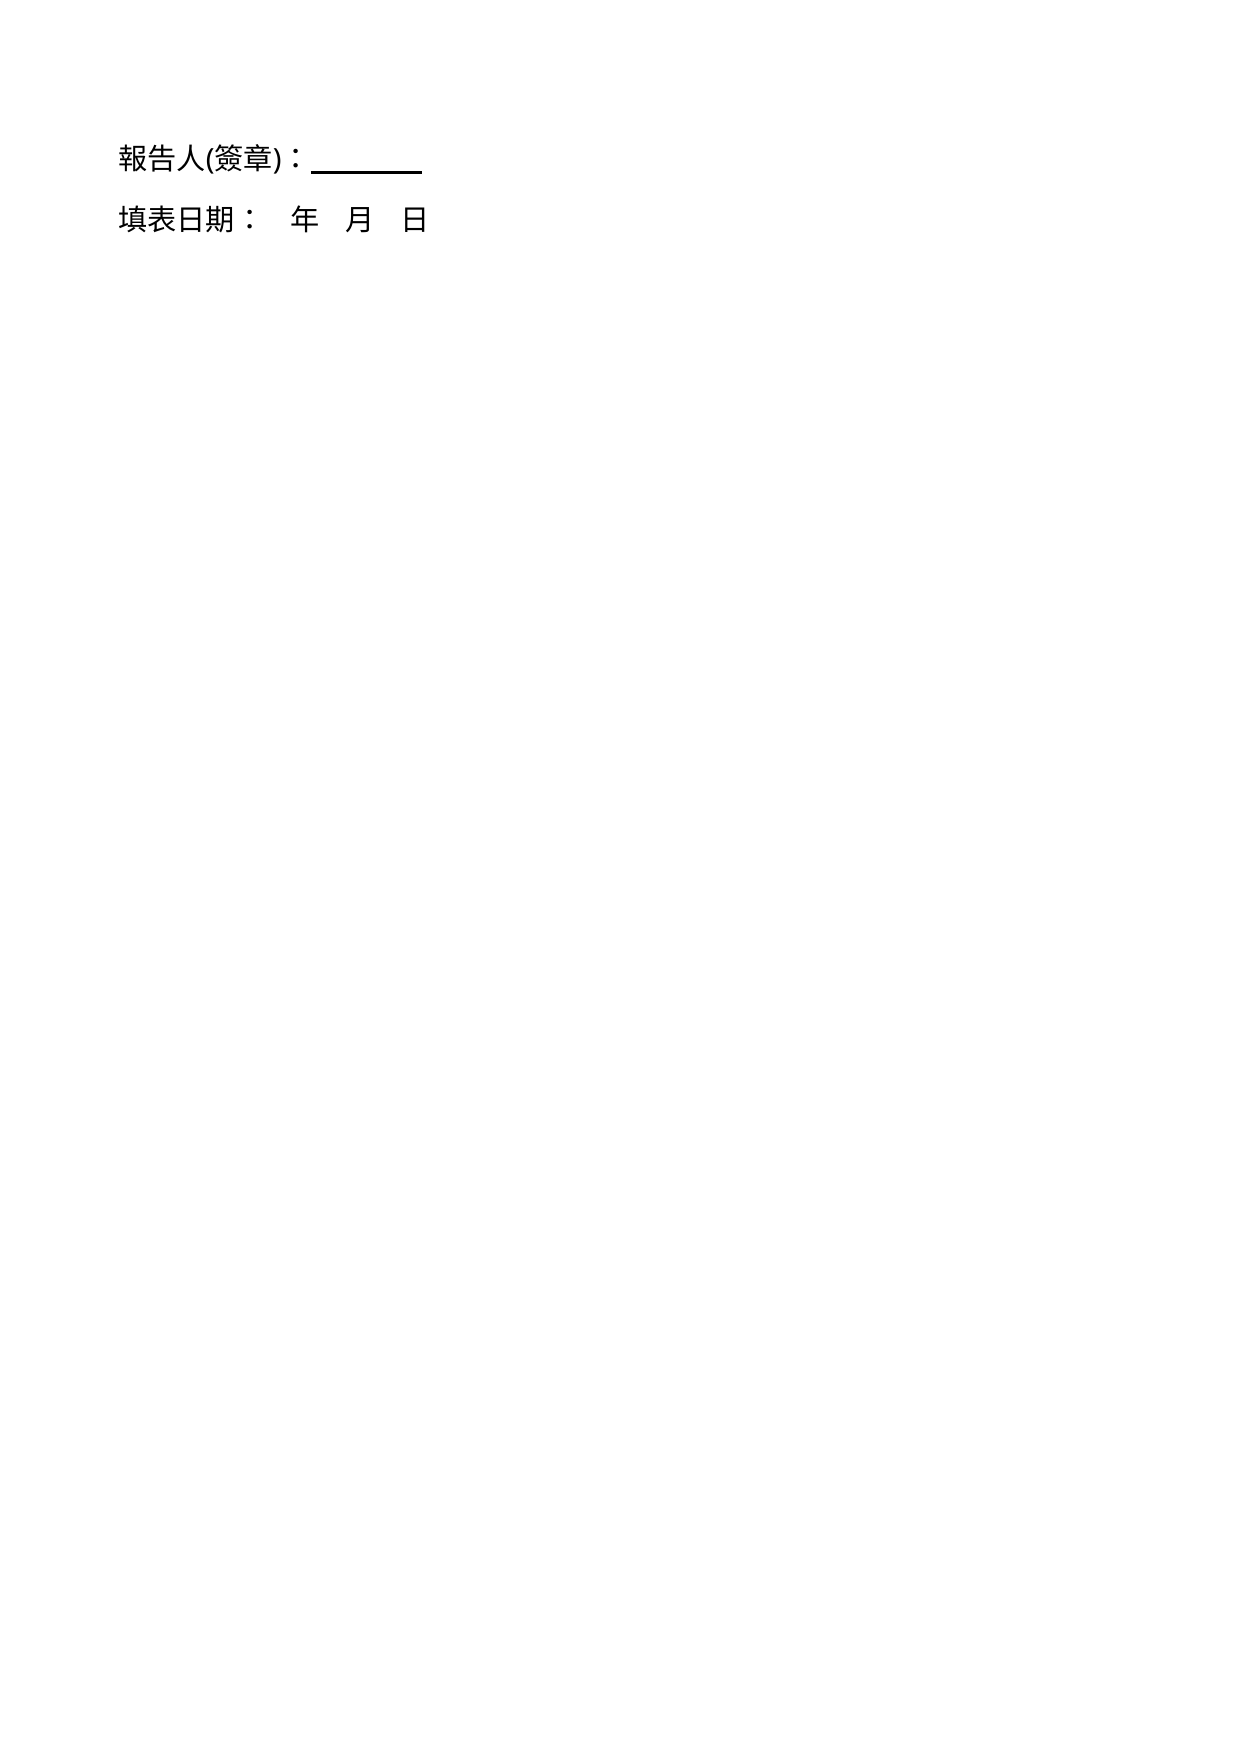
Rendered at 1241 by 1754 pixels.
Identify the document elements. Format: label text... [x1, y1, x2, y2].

text 填表日期： 年 月 日 [118, 196, 1122, 239]
text 報告人(簽章)： [118, 135, 1122, 178]
